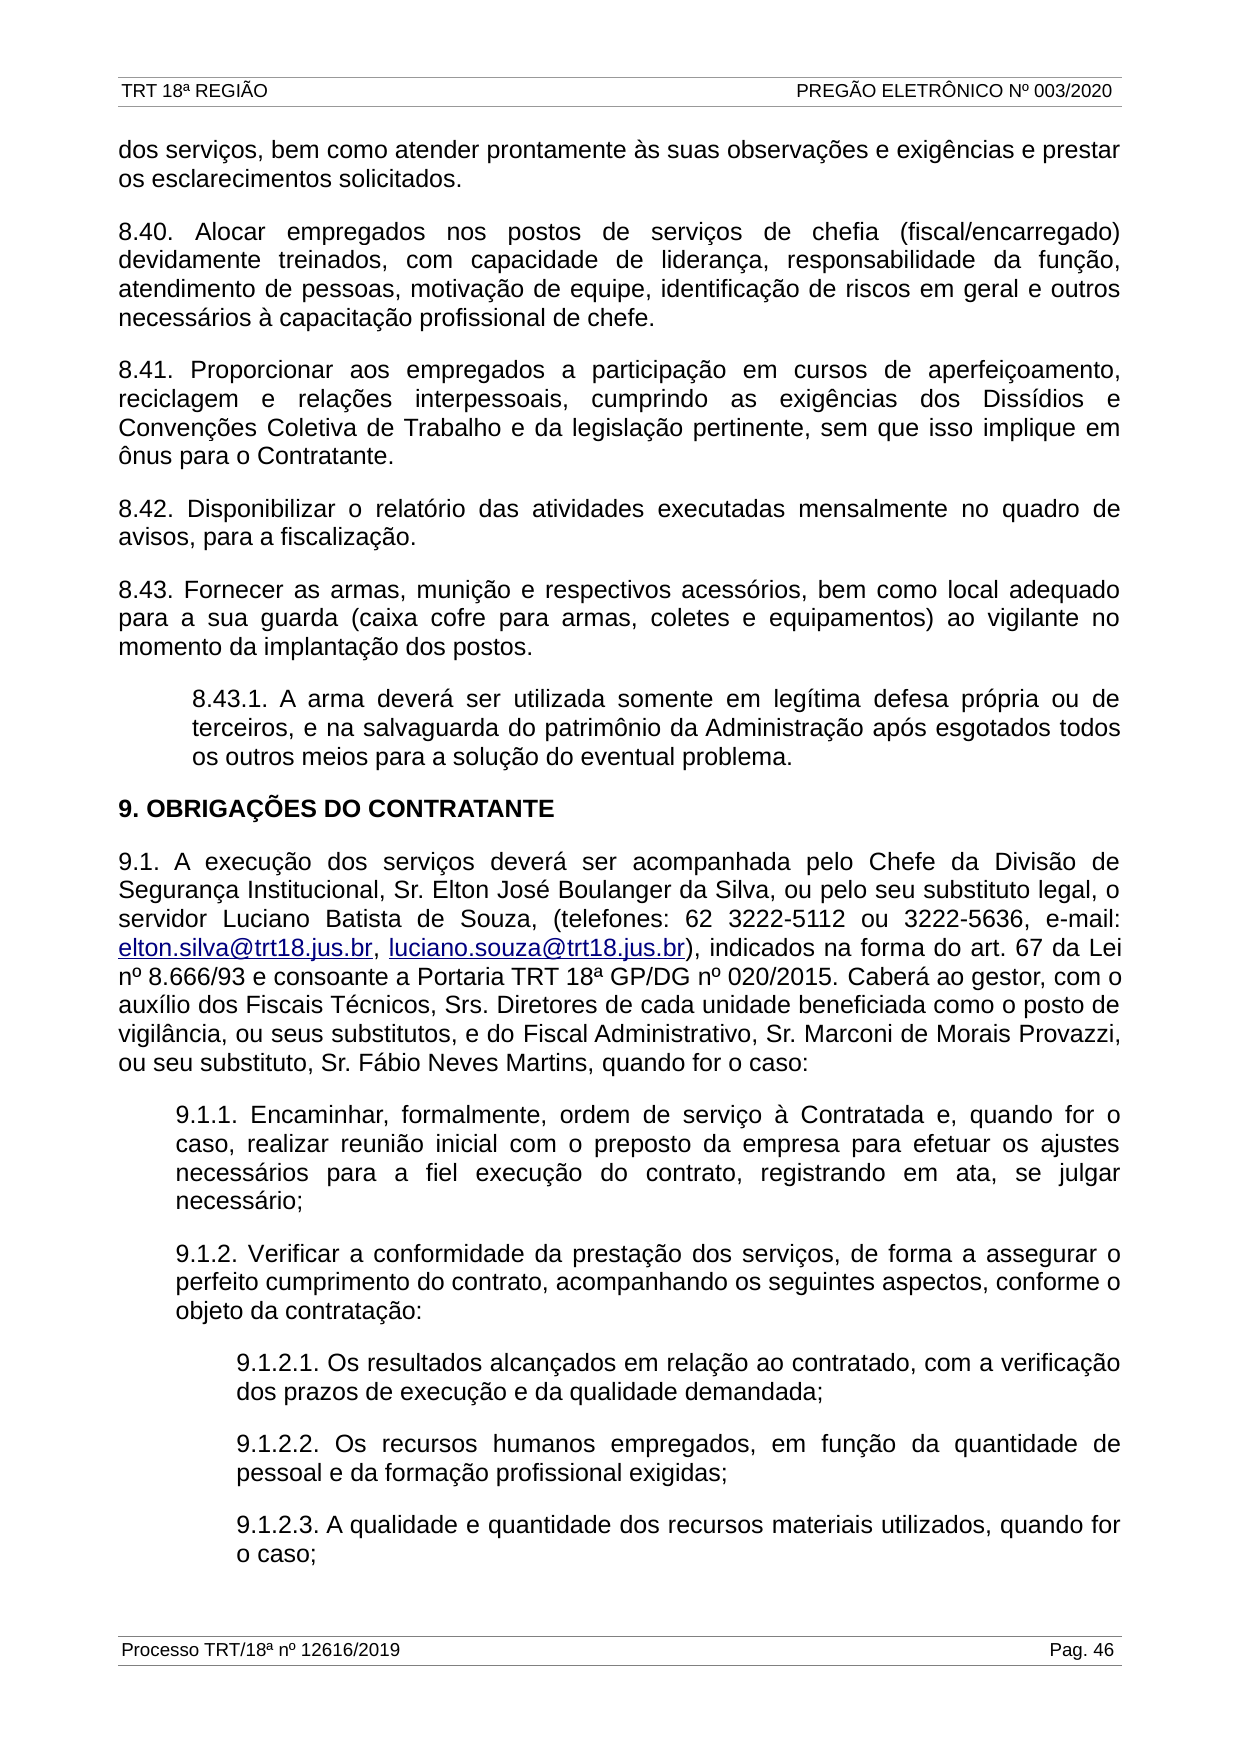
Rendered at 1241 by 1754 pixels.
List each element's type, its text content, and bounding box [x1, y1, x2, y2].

text dos serviços, bem como atender prontamente às suas observações e exigências e prestar os esclarecimentos solicitados. [118, 136, 1122, 193]
text 9.1.2.3. A qualidade e quantidade dos recursos materiais utilizados, quando for o caso; [236, 1511, 1122, 1568]
text 8.40. Alocar empregados nos postos de serviços de chefia (fiscal/encarregado) devidamente treinados, com capacidade de liderança, responsabilidade da função, atendimento de pessoas, motivação de equipe, identificação de riscos em geral e outros necessários à capacitação profissional de chefe. [118, 217, 1122, 332]
text 9.1.2. Verificar a conformidade da prestação dos serviços, de forma a assegurar o perfeito cumprimento do contrato, acompanhando os seguintes aspectos, conforme o objeto da contratação: [175, 1239, 1122, 1325]
text 9.1.2.1. Os resultados alcançados em relação ao contratado, com a verificação dos prazos de execução e da qualidade demandada; [236, 1348, 1122, 1406]
text 8.42. Disponibilizar o relatório das atividades executadas mensalmente no quadro de avisos, para a fiscalização. [118, 494, 1122, 551]
text 8.41. Proporcionar aos empregados a participação em cursos de aperfeiçoamento, reciclagem e relações interpessoais, cumprindo as exigências dos Dissídios e Convenções Coletiva de Trabalho e da legislação pertinente, sem que isso implique em ônus para o Contratante. [118, 355, 1122, 470]
text 8.43. Fornecer as armas, munição e respectivos acessórios, bem como local adequado para a sua guarda (caixa cofre para armas, coletes e equipamentos) ao vigilante no momento da implantação dos postos. [118, 575, 1122, 661]
text 9.1.1. Encaminhar, formalmente, ordem de serviço à Contratada e, quando for o caso, realizar reunião inicial com o preposto da empresa para efetuar os ajustes necessários para a fiel execução do contrato, registrando em ata, se julgar necessário; [175, 1100, 1122, 1215]
text 8.43.1. A arma deverá ser utilizada somente em legítima defesa própria ou de terceiros, e na salvaguarda do patrimônio da Administração após esgotados todos os outros meios para a solução do eventual problema. [192, 684, 1122, 771]
text 9.1. A execução dos serviços deverá ser acompanhada pelo Chefe da Divisão de Segurança Institucional, Sr. Elton José Boulanger da Silva, ou pelo seu substituto legal, o servidor Luciano Batista de Souza, (telefones: 62 3222-5112 ou 3222-5636, e-mail: elton.silva@trt18.jus.br, luciano.souza@trt18.jus.br), indicados na forma do art. 67 da Lei nº 8.666/93 e consoante a Portaria TRT 18ª GP/DG nº 020/2015. Caberá ao gestor, com o auxílio dos Fiscais Técnicos, Srs. Diretores de cada unidade beneficiada como o posto de vigilância, ou seus substitutos, e do Fiscal Administrativo, Sr. Marconi de Morais Provazzi, ou seu substituto, Sr. Fábio Neves Martins, quando for o caso: [118, 847, 1122, 1077]
text 9. OBRIGAÇÕES DO CONTRATANTE [118, 794, 1122, 823]
text 9.1.2.2. Os recursos humanos empregados, em função da quantidade de pessoal e da formação profissional exigidas; [236, 1429, 1122, 1487]
